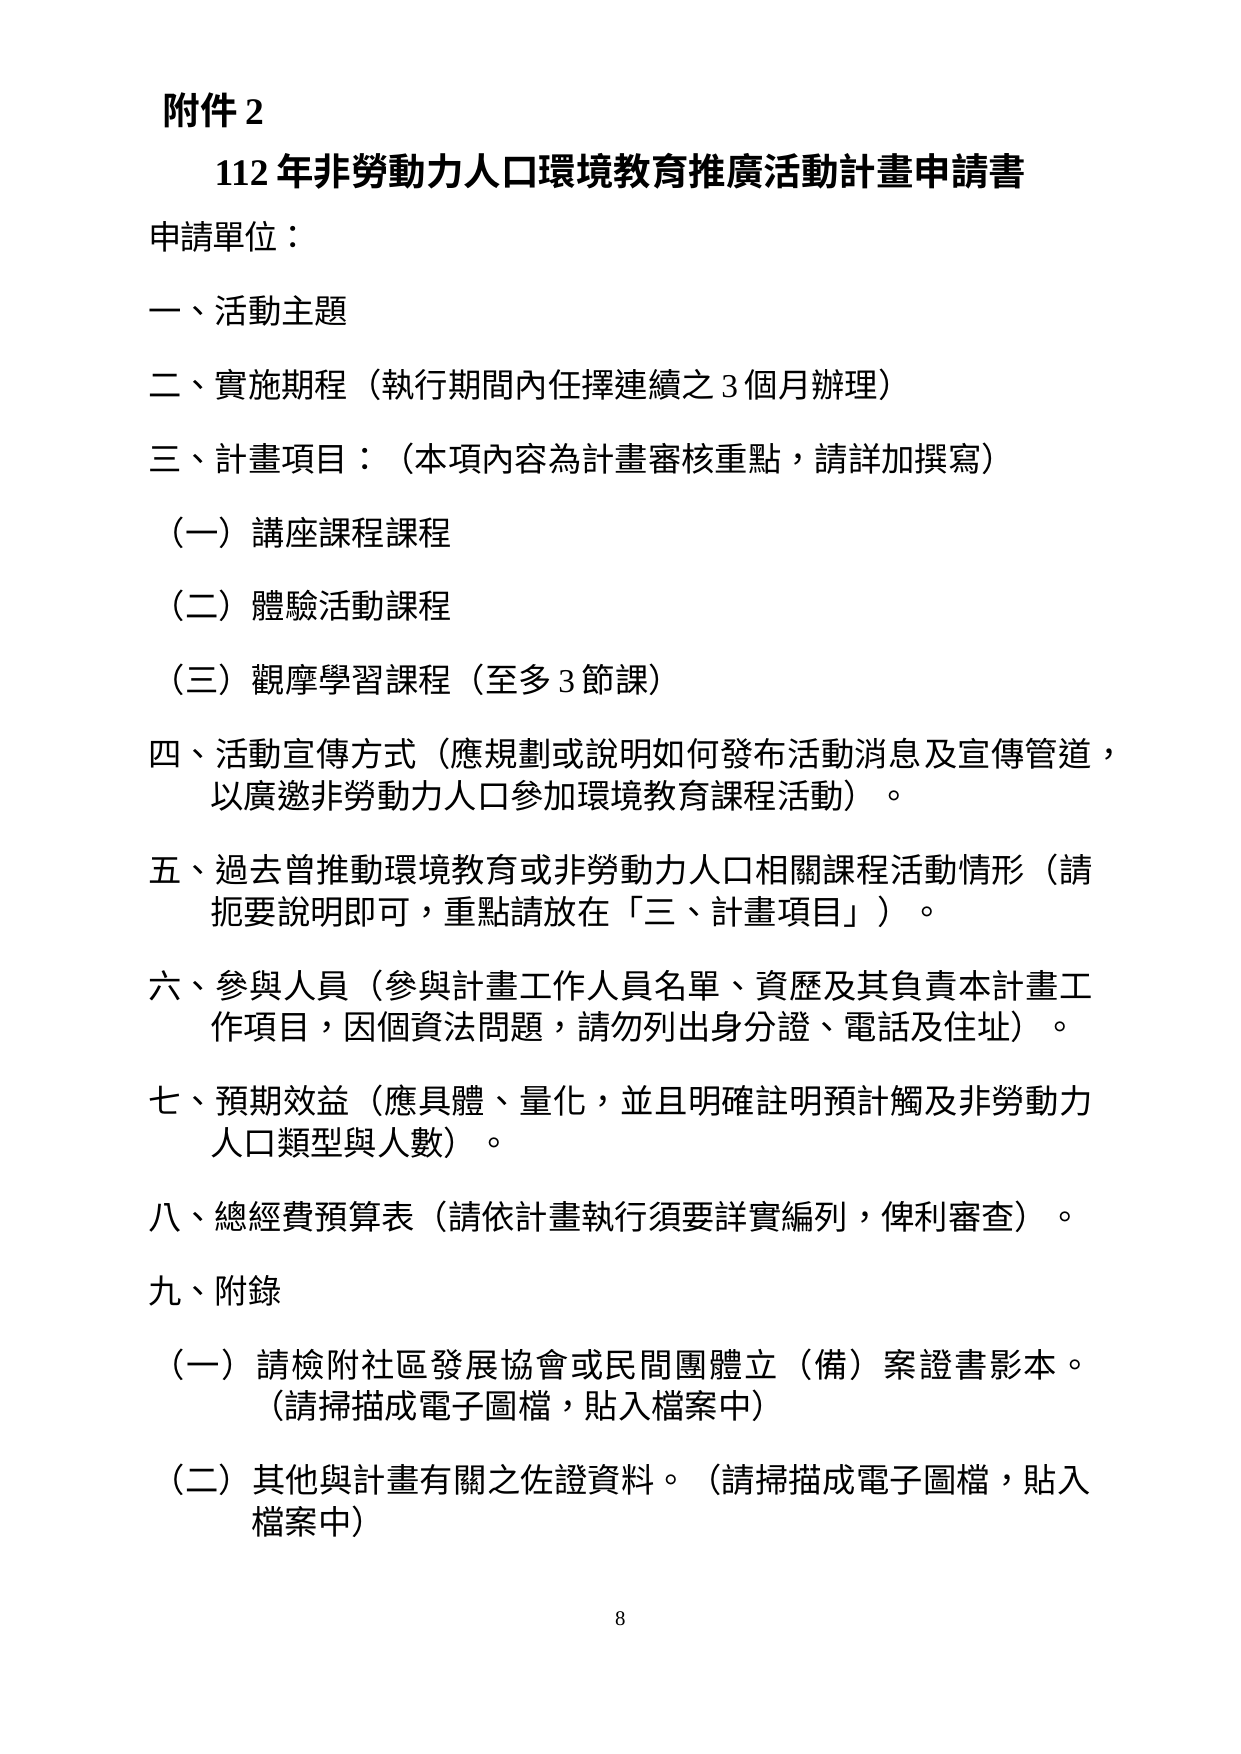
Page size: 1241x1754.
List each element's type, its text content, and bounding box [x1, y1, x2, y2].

text 九、附錄 [148, 1270, 1092, 1312]
text （二）其他與計畫有關之佐證資料。（請掃描成電子圖檔，貼入檔案中） [151, 1459, 1092, 1543]
text 二、實施期程（執行期間內任擇連續之3個月辦理） [148, 364, 1092, 405]
text 四、活動宣傳方式（應規劃或說明如何發布活動消息及宣傳管道，以廣邀非勞動力人口參加環境教育課程活動）。 [148, 733, 1092, 817]
text （二）體驗活動課程 [151, 586, 1092, 627]
text （一）講座課程課程 [151, 512, 1092, 553]
text 附件2 [162, 81, 1092, 136]
text 七、預期效益（應具體、量化，並且明確註明預計觸及非勞動力人口類型與人數）。 [148, 1080, 1092, 1164]
text 112年非勞動力人口環境教育推廣活動計畫申請書 [148, 142, 1092, 196]
text 五、過去曾推動環境教育或非勞動力人口相關課程活動情形（請扼要說明即可，重點請放在「三、計畫項目」）。 [148, 849, 1092, 932]
text 一、活動主題 [148, 290, 1092, 331]
text 申請單位： [148, 216, 1092, 257]
text （三）觀摩學習課程（至多3節課） [151, 659, 1092, 701]
text 三、計畫項目：（本項內容為計畫審核重點，請詳加撰寫） [148, 438, 1092, 479]
text （一）請檢附社區發展協會或民間團體立（備）案證書影本。（請掃描成電子圖檔，貼入檔案中） [151, 1344, 1092, 1427]
text 八、總經費預算表（請依計畫執行須要詳實編列，俾利審查）。 [148, 1196, 1092, 1238]
text 六、參與人員（參與計畫工作人員名單、資歷及其負責本計畫工作項目，因個資法問題，請勿列出身分證、電話及住址）。 [148, 965, 1092, 1048]
